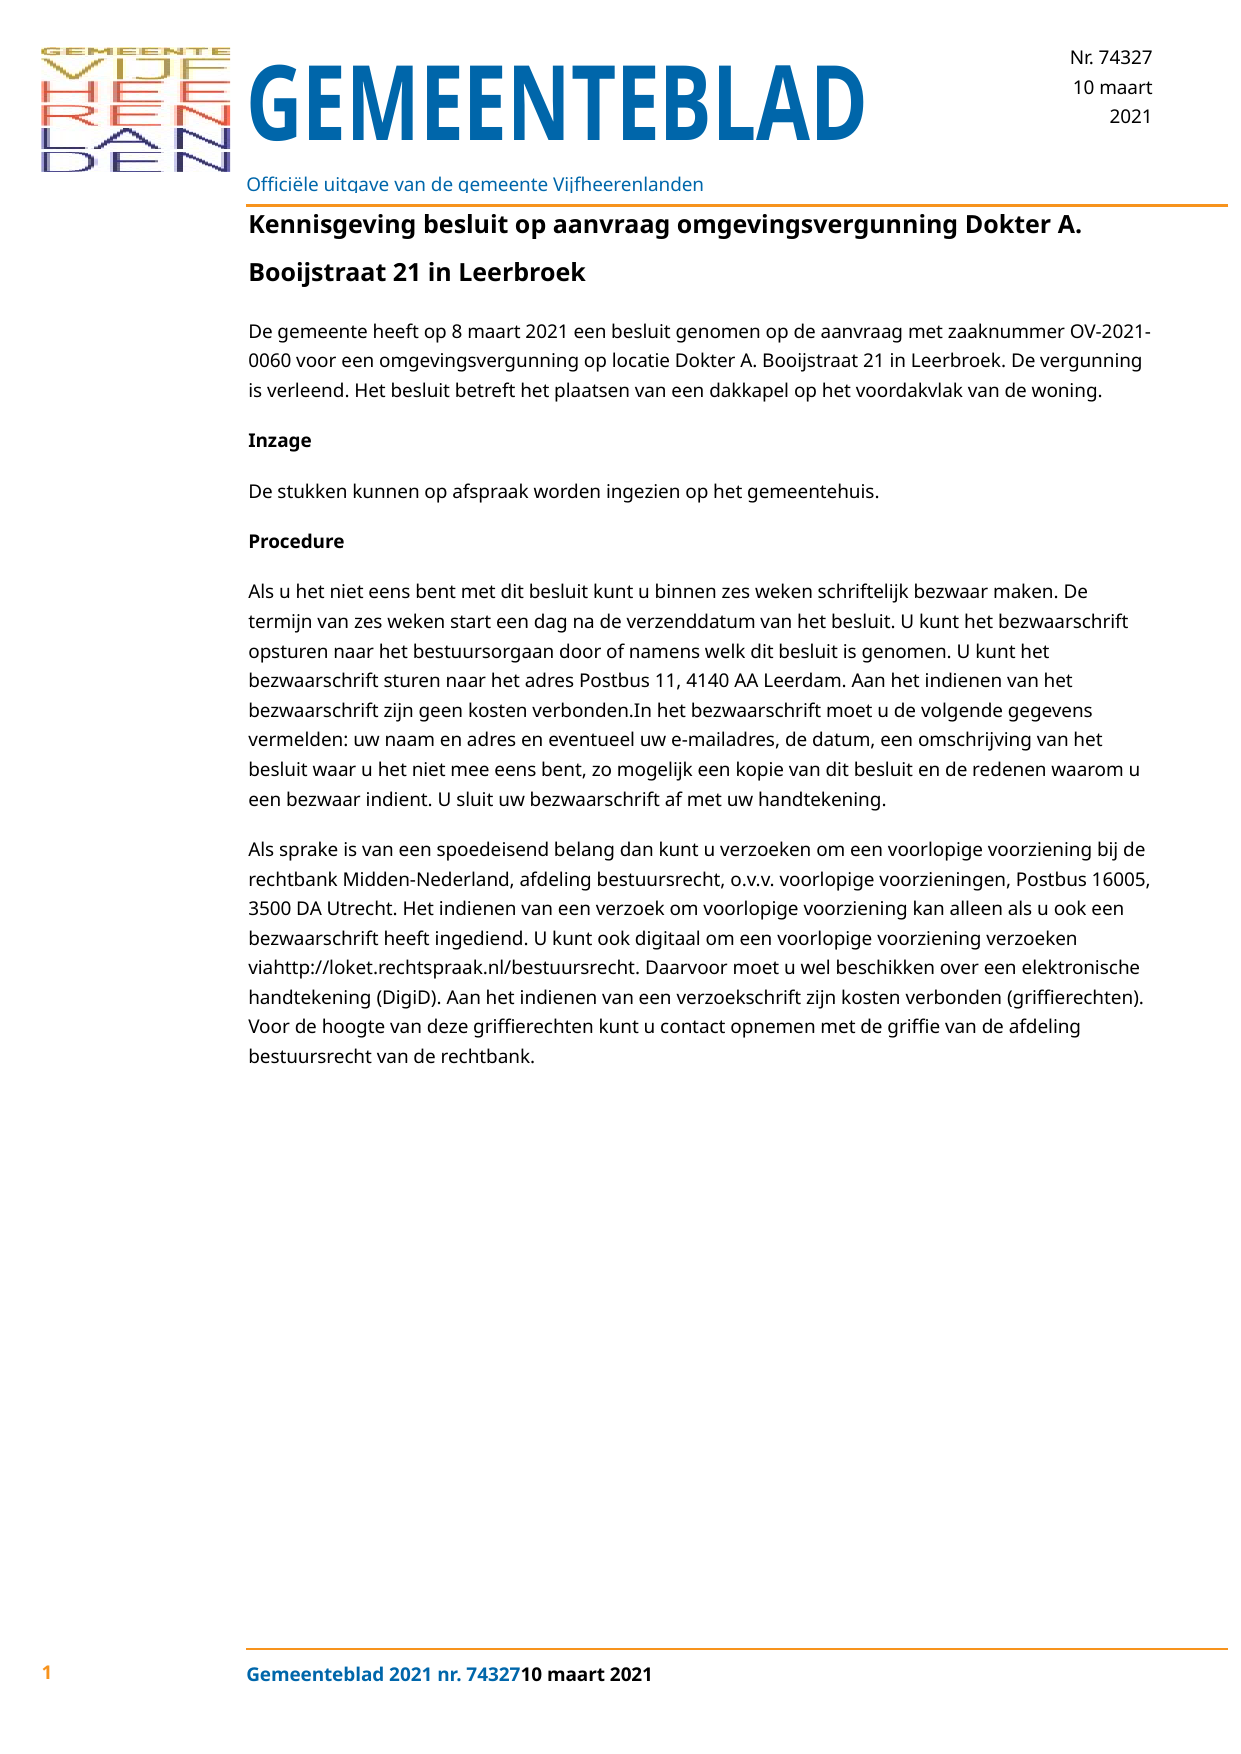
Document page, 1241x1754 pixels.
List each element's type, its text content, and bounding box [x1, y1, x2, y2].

text Procedure [248, 528, 1152, 554]
text Als sprake is van een spoedeisend belang dan kunt u verzoeken om een voorlopige voorziening bij de rechtbank Midden-Nederland, afdeling bestuursrecht, o.v.v. voorlopige voorzieningen, Postbus 16005, 3500 DA Utrecht. Het indienen van een verzoek om voorlopige voorziening kan alleen als u ook een bezwaarschrift heeft ingediend. U kunt ook digitaal om een voorlopige voorziening verzoeken viahttp://loket.rechtspraak.nl/bestuursrecht. Daarvoor moet u wel beschikken over een elektronische handtekening (DigiD). Aan het indienen van een verzoekschrift zijn kosten verbonden (griffierechten). Voor de hoogte van deze griffierechten kunt u contact opnemen met de griffie van de afdeling bestuursrecht van de rechtbank. [248, 836, 1152, 1069]
text Als u het niet eens bent met dit besluit kunt u binnen zes weken schriftelijk bezwaar maken. De termijn van zes weken start een dag na de verzenddatum van het besluit. U kunt het bezwaarschrift opsturen naar het bestuursorgaan door of namens welk dit besluit is genomen. U kunt het bezwaarschrift sturen naar het adres Postbus 11, 4140 AA Leerdam. Aan het indienen van het bezwaarschrift zijn geen kosten verbonden.In het bezwaarschrift moet u de volgende gegevens vermelden: uw naam en adres en eventueel uw e-mailadres, de datum, een omschrijving van het besluit waar u het niet mee eens bent, zo mogelijk een kopie van dit besluit en de redenen waarom u een bezwaar indient. U sluit uw bezwaarschrift af met uw handtekening. [248, 579, 1152, 812]
text Inzage [248, 427, 1152, 453]
text De stukken kunnen op afspraak worden ingezien op het gemeentehuis. [248, 478, 1152, 504]
text Kennisgeving besluit op aanvraag omgevingsvergunning Dokter A. Booijstraat 21 in Leerbroek [248, 207, 1152, 288]
picture [41, 47, 231, 172]
text De gemeente heeft op 8 maart 2021 een besluit genomen op de aanvraag met zaaknummer OV-2021-0060 voor een omgevingsvergunning op locatie Dokter A. Booijstraat 21 in Leerbroek. De vergunning is verleend. Het besluit betreft het plaatsen van een dakkapel op het voordakvlak van de woning. [248, 318, 1152, 403]
